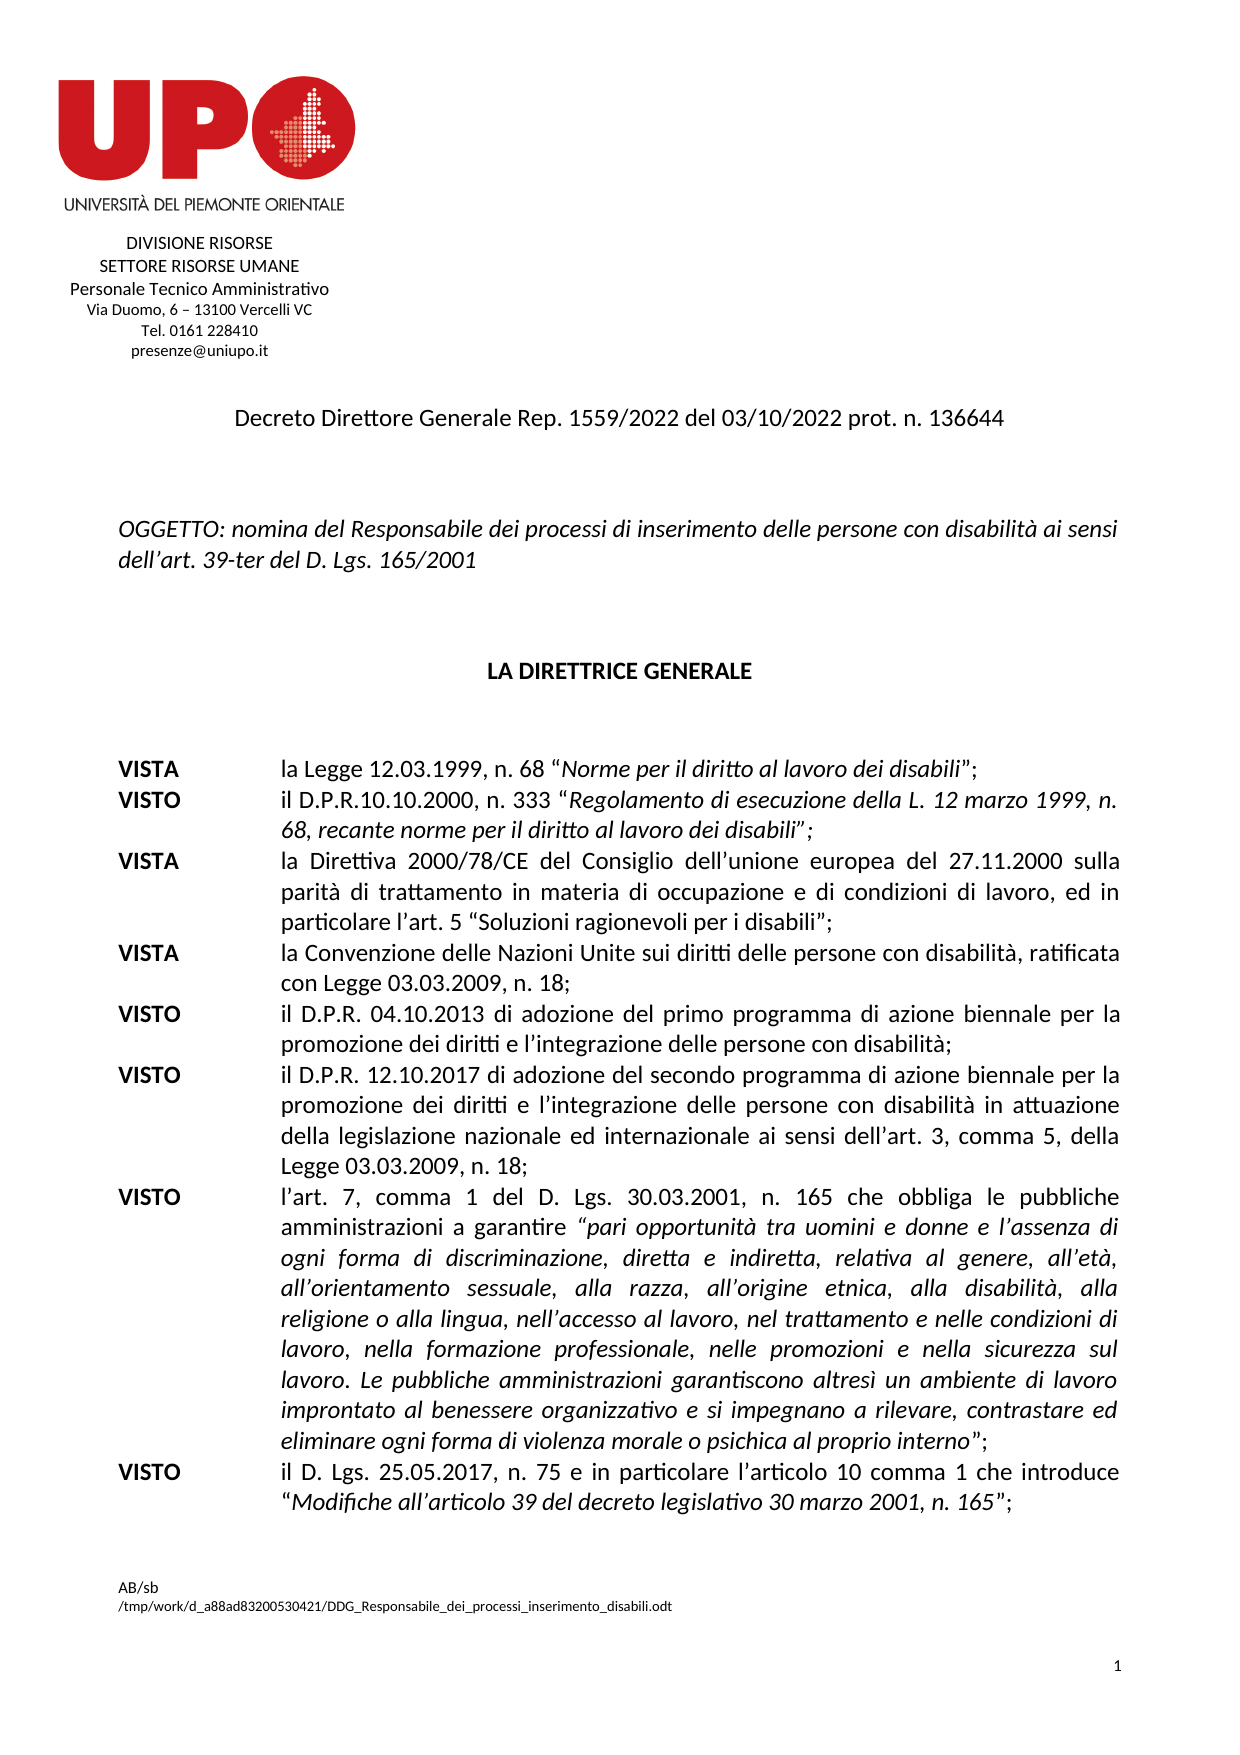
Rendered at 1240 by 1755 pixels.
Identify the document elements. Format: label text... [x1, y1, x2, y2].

text Decreto Direttore Generale Rep. 1559/2022 del 03/10/2022 prot. n. 136644 [118, 402, 1121, 433]
text VISTA la Direttiva 2000/78/CE del Consiglio dell’unione europea del 27.11.2000 sulla parità di trattamento in materia di occupazione e di condizioni di lavoro, ed in particolare l’art. 5 “Soluzioni ragionevoli per i disabili”; [118, 845, 1121, 937]
text LA DIRETTRICE GENERALE [118, 655, 1121, 686]
text VISTO il D. Lgs. 25.05.2017, n. 75 e in particolare l’articolo 10 comma 1 che introduce “Modifiche all’articolo 39 del decreto legislativo 30 marzo 2001, n. 165”; [118, 1456, 1121, 1517]
text VISTO l’art. 7, comma 1 del D. Lgs. 30.03.2001, n. 165 che obbliga le pubbliche amministrazioni a garantire “pari opportunità tra uomini e donne e l’assenza di ogni forma di discriminazione, diretta e indiretta, relativa al genere, all’età, all’orientamento sessuale, alla razza, all’origine etnica, alla disabilità, alla religione o alla lingua, nell’accesso al lavoro, nel trattamento e nelle condizioni di lavoro, nella formazione professionale, nelle promozioni e nella sicurezza sul lavoro. Le pubbliche amministrazioni garantiscono altresì un ambiente di lavoro improntato al benessere organizzativo e si impegnano a rilevare, contrastare ed eliminare ogni forma di violenza morale o psichica al proprio interno”; [118, 1181, 1121, 1456]
text VISTO il D.P.R. 12.10.2017 di adozione del secondo programma di azione biennale per la promozione dei diritti e l’integrazione delle persone con disabilità in attuazione della legislazione nazionale ed internazionale ai sensi dell’art. 3, comma 5, della Legge 03.03.2009, n. 18; [118, 1059, 1121, 1181]
text VISTO il D.P.R. 04.10.2013 di adozione del primo programma di azione biennale per la promozione dei diritti e l’integrazione delle persone con disabilità; [118, 998, 1121, 1059]
text OGGETTO: nomina del Responsabile dei processi di inserimento delle persone con disabilità ai sensi dell’art. 39-ter del D. Lgs. 165/2001 [118, 513, 1121, 574]
text VISTA la Legge 12.03.1999, n. 68 “Norme per il diritto al lavoro dei disabili”; [118, 754, 1121, 784]
text VISTA la Convenzione delle Nazioni Unite sui diritti delle persone con disabilità, ratificata con Legge 03.03.2009, n. 18; [118, 937, 1121, 998]
text VISTO il D.P.R.10.10.2000, n. 333 “Regolamento di esecuzione della L. 12 marzo 1999, n. 68, recante norme per il diritto al lavoro dei disabili”; [118, 784, 1121, 845]
